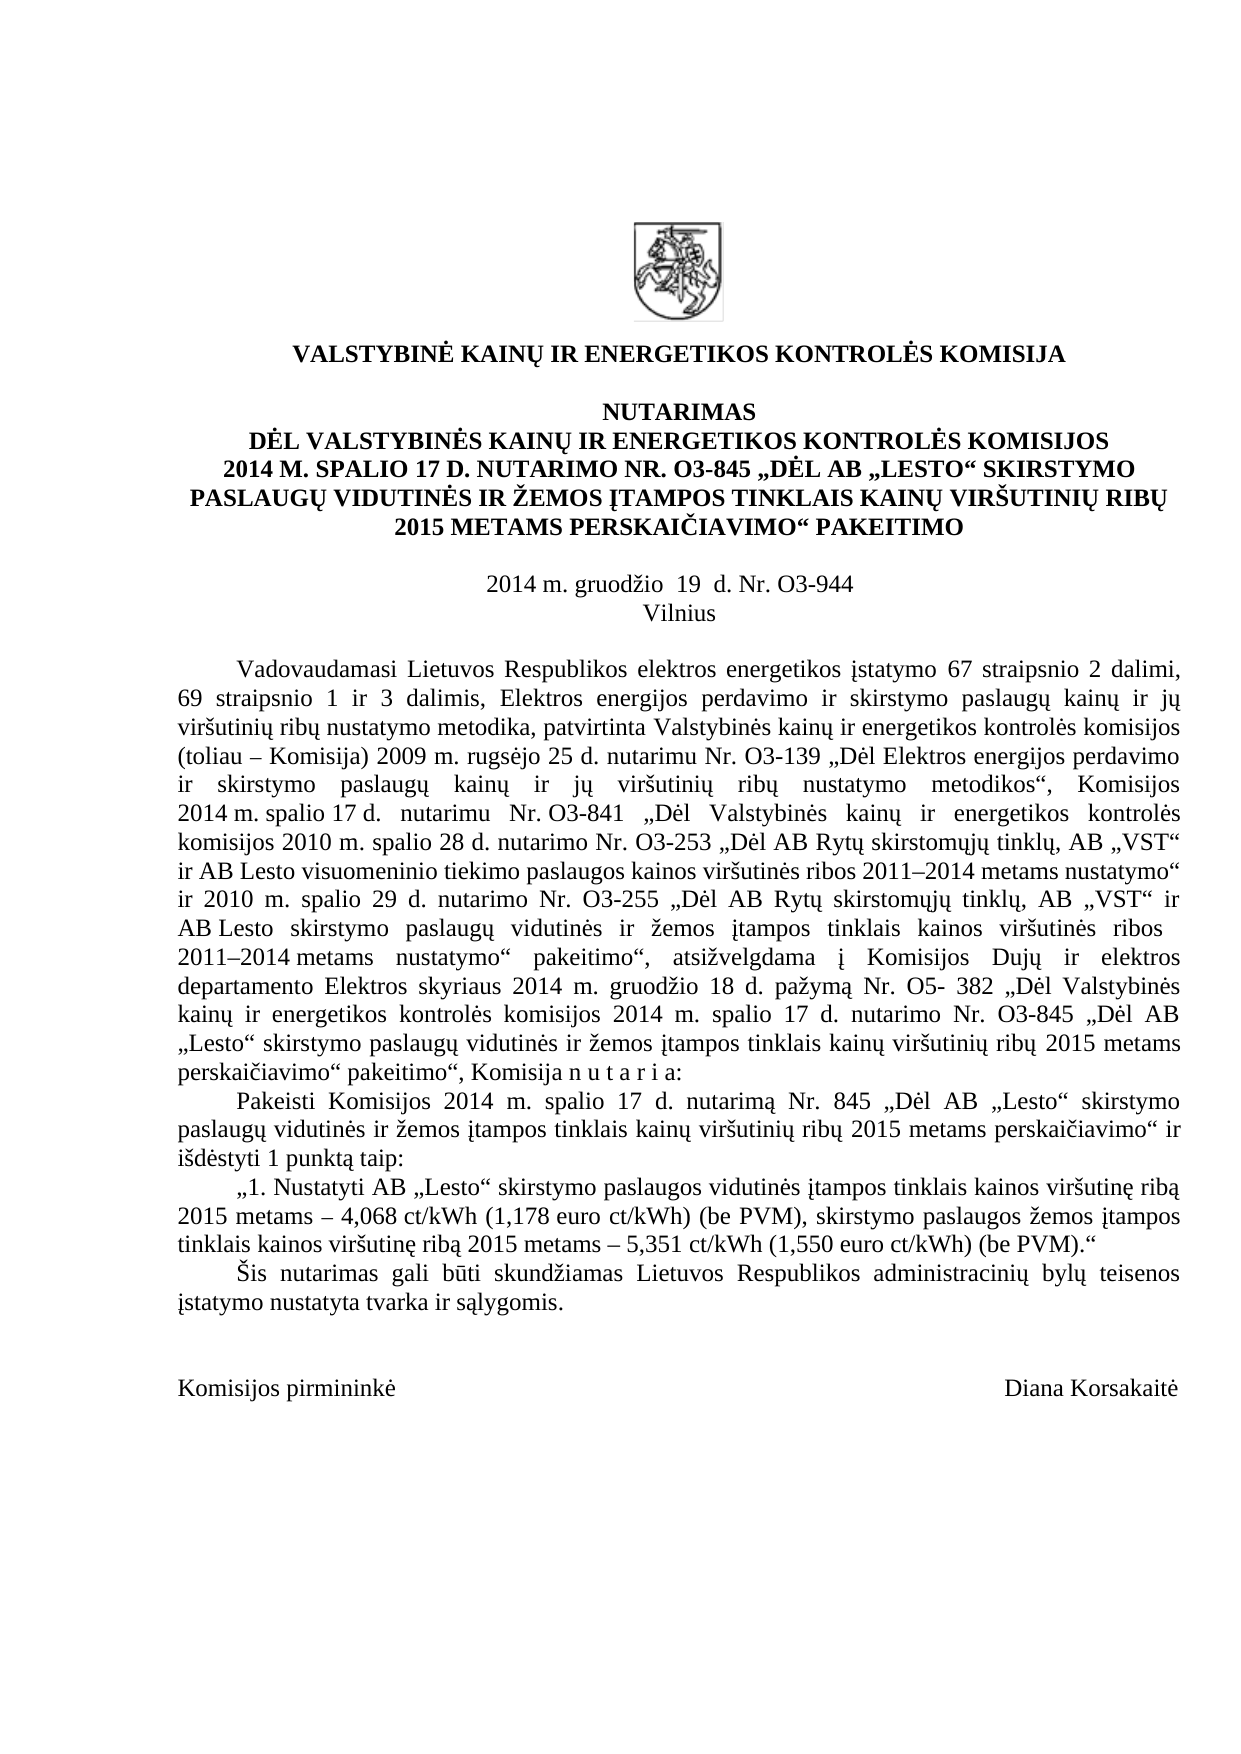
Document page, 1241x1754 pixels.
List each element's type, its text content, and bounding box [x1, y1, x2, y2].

text „1. Nustatyti AB „Lesto“ skirstymo paslaugos vidutinės įtampos tinklais kainos viršutinę ribą 2015 metams – 4,068 ct/kWh (1,178 euro ct/kWh) (be PVM), skirstymo paslaugos žemos įtampos tinklais kainos viršutinę ribą 2015 metams – 5,351 ct/kWh (1,550 euro ct/kWh) (be PVM).“ [177, 1172, 1181, 1258]
text vALSTYBINĖ KAINŲ IR ENERGETIKOS KONTROLĖS KOMISIJA [177, 339, 1181, 368]
text Vilnius [177, 598, 1181, 627]
text DĖL valstybinės kainų ir energetikos kontrolės komisijos 2014 m. spalio 17 d. nutarimo Nr. O3-845 „Dėl Ab „lesto“ skirstymo paslaugų vidutinės ir žemos įtampos tinklais kainų viršutinių ribų 2015 metams perskaičiavimo“ pakeitimo [177, 426, 1181, 541]
text Šis nutarimas gali būti skundžiamas Lietuvos Respublikos administracinių bylų teisenos įstatymo nustatyta tvarka ir sąlygomis. [177, 1258, 1181, 1316]
text Pakeisti Komisijos 2014 m. spalio 17 d. nutarimą Nr. 845 „Dėl AB „Lesto“ skirstymo paslaugų vidutinės ir žemos įtampos tinklais kainų viršutinių ribų 2015 metams perskaičiavimo“ ir išdėstyti 1 punktą taip: [177, 1086, 1181, 1172]
text NUTARIMAS [177, 397, 1181, 426]
text Vadovaudamasi Lietuvos Respublikos elektros energetikos įstatymo 67 straipsnio 2 dalimi, 69 straipsnio 1 ir 3 dalimis, Elektros energijos perdavimo ir skirstymo paslaugų kainų ir jų viršutinių ribų nustatymo metodika, patvirtinta Valstybinės kainų ir energetikos kontrolės komisijos (toliau – Komisija) 2009 m. rugsėjo 25 d. nutarimu Nr. O3-139 „Dėl Elektros energijos perdavimo ir skirstymo paslaugų kainų ir jų viršutinių ribų nustatymo metodikos“, Komisijos 2014 m. spalio 17 d. nutarimu Nr. O3-841 „Dėl Valstybinės kainų ir energetikos kontrolės komisijos 2010 m. spalio 28 d. nutarimo Nr. O3-253 „Dėl AB Rytų skirstomųjų tinklų, AB „VST“ ir AB Lesto visuomeninio tiekimo paslaugos kainos viršutinės ribos 2011–2014 metams nustatymo“ ir 2010 m. spalio 29 d. nutarimo Nr. O3-255 „Dėl AB Rytų skirstomųjų tinklų, AB „VST“ ir AB Lesto skirstymo paslaugų vidutinės ir žemos įtampos tinklais kainos viršutinės ribos 2011–2014 metams nustatymo“ pakeitimo“, atsižvelgdama į Komisijos Dujų ir elektros departamento Elektros skyriaus 2014 m. gruodžio 18 d. pažymą Nr. O5- 382 „Dėl Valstybinės kainų ir energetikos kontrolės komisijos 2014 m. spalio 17 d. nutarimo Nr. O3-845 „Dėl AB „Lesto“ skirstymo paslaugų vidutinės ir žemos įtampos tinklais kainų viršutinių ribų 2015 metams perskaičiavimo“ pakeitimo“, Komisija n u t a r i a: [177, 654, 1181, 1086]
text Komisijos pirmininkė Diana Korsakaitė [177, 1373, 1181, 1402]
text 2014 m. gruodžio 19 d. Nr. O3-944 [177, 569, 1181, 598]
